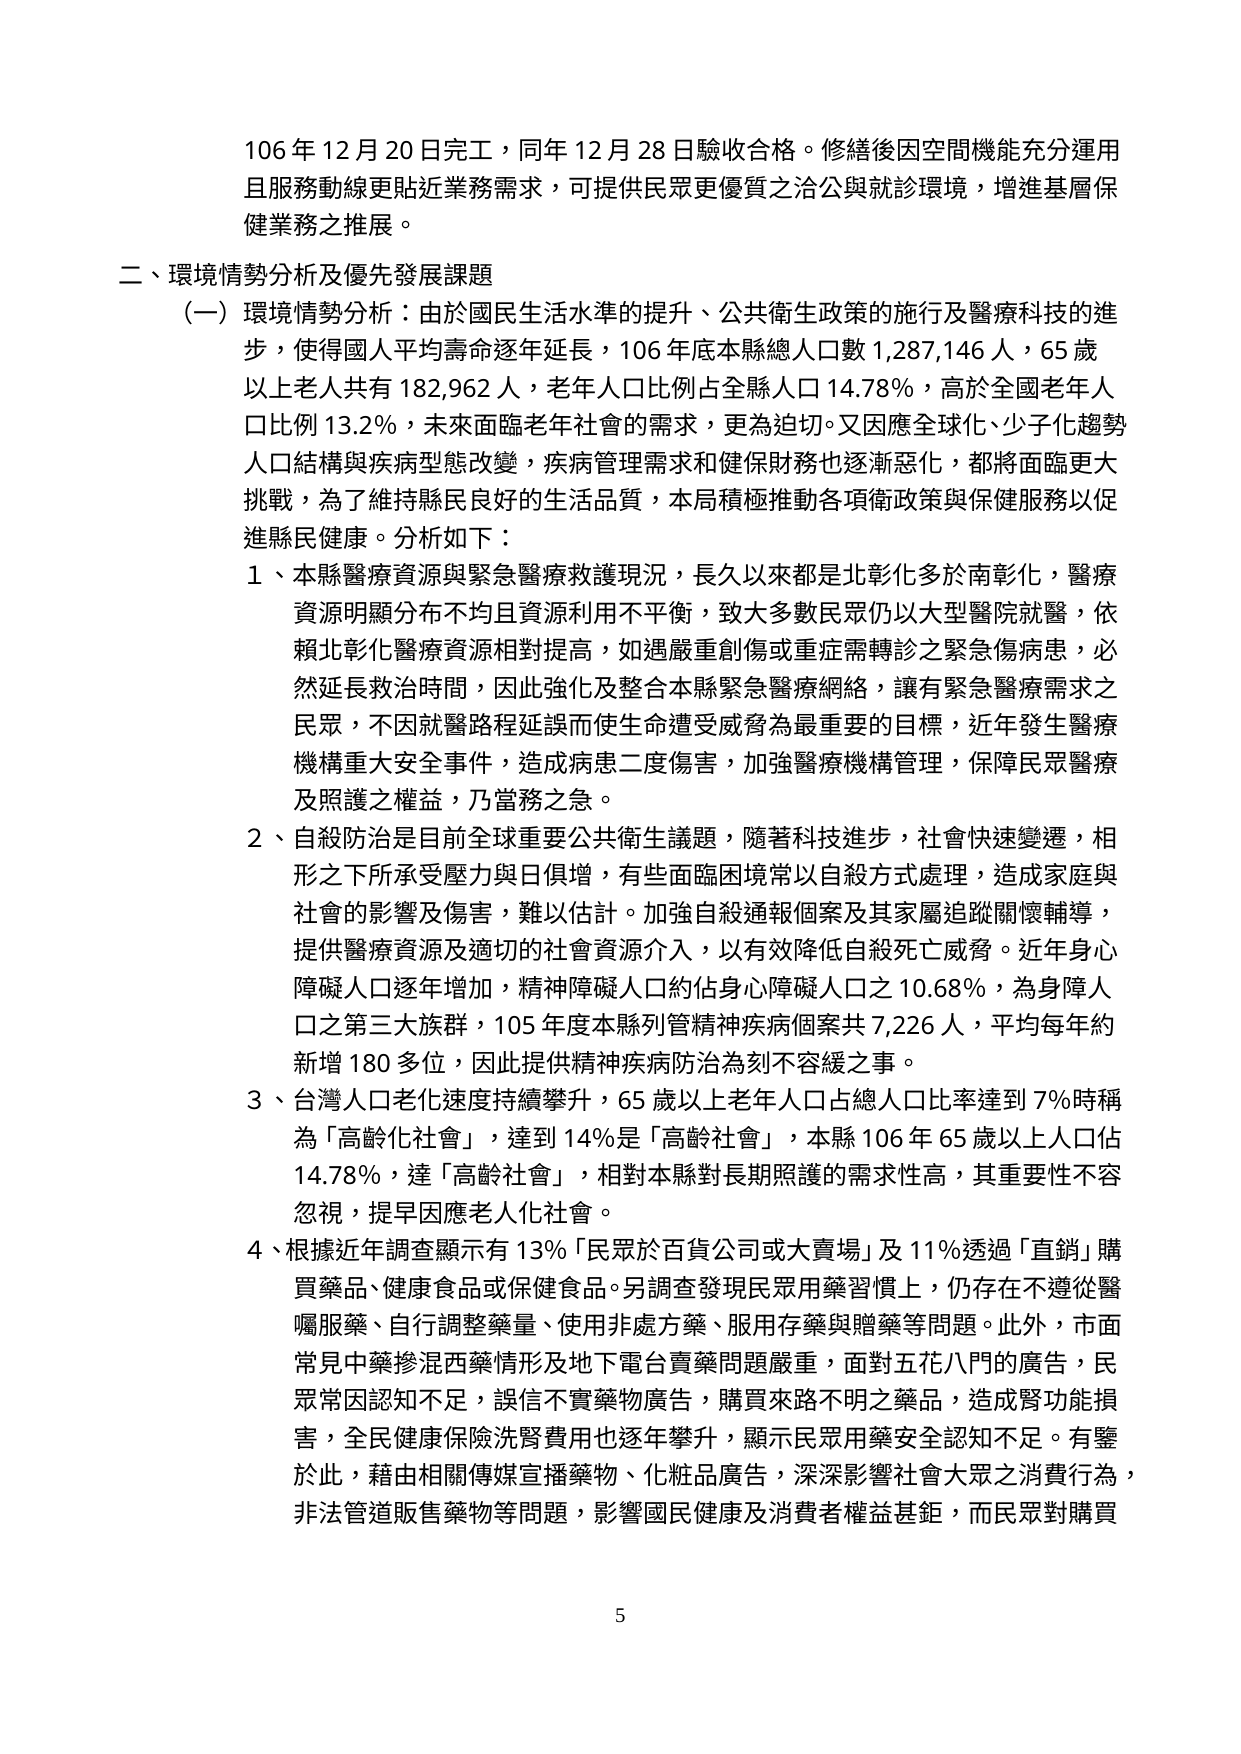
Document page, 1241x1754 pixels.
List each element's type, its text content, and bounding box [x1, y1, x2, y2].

text 二、環境情勢分析及優先發展課題 [118, 255, 1122, 292]
text ２、自殺防治是目前全球重要公共衛生議題，隨著科技進步，社會快速變遷，相形之下所承受壓力與日俱增，有些面臨困境常以自殺方式處理，造成家庭與社會的影響及傷害，難以估計。加強自殺通報個案及其家屬追蹤關懷輔導，提供醫療資源及適切的社會資源介入，以有效降低自殺死亡威脅。近年身心障礙人口逐年增加，精神障礙人口約佔身心障礙人口之10.68％，為身障人口之第三大族群，105年度本縣列管精神疾病個案共7,226人，平均每年約新增180多位，因此提供精神疾病防治為刻不容緩之事。 [243, 817, 1122, 1080]
text ４、根據近年調查顯示有13％「民眾於百貨公司或大賣場」及11％透過「直銷」購買藥品、健康食品或保健食品。另調查發現民眾用藥習慣上，仍存在不遵從醫囑服藥、自行調整藥量、使用非處方藥、服用存藥與贈藥等問題。此外，市面常見中藥摻混西藥情形及地下電台賣藥問題嚴重，面對五花八門的廣告，民眾常因認知不足，誤信不實藥物廣告，購買來路不明之藥品，造成腎功能損害，全民健康保險洗腎費用也逐年攀升，顯示民眾用藥安全認知不足。有鑒於此，藉由相關傳媒宣播藥物、化粧品廣告，深深影響社會大眾之消費行為，非法管道販售藥物等問題，影響國民健康及消費者權益甚鉅，而民眾對購買之藥品如何辨別其是否為合法產品，相關的正確用藥知能，應藉由衛生教育活動持續加強宣導。 [243, 1230, 1122, 1530]
text ３、台灣人口老化速度持續攀升，65 歲以上老年人口占總人口比率達到 7％時稱為「高齡化社會」，達到 14％是「高齡社會」，本縣106年65歲以上人口佔14.78％，達「高齡社會」，相對本縣對長期照護的需求性高，其重要性不容忽視，提早因應老人化社會。 [243, 1080, 1122, 1230]
text 106年12月20日完工，同年12月28日驗收合格。修繕後因空間機能充分運用且服務動線更貼近業務需求，可提供民眾更優質之洽公與就診環境，增進基層保健業務之推展。 [168, 130, 1122, 242]
text （一）環境情勢分析：由於國民生活水準的提升、公共衛生政策的施行及醫療科技的進步，使得國人平均壽命逐年延長，106年底本縣總人口數1,287,146人，65歲以上老人共有182,962人，老年人口比例占全縣人口14.78％，高於全國老年人口比例13.2％，未來面臨老年社會的需求，更為迫切。又因應全球化、少子化趨勢、人口結構與疾病型態改變，疾病管理需求和健保財務也逐漸惡化，都將面臨更大挑戰，為了維持縣民良好的生活品質，本局積極推動各項衛政策與保健服務以促進縣民健康。分析如下： [168, 292, 1122, 555]
text １、本縣醫療資源與緊急醫療救護現況，長久以來都是北彰化多於南彰化，醫療資源明顯分布不均且資源利用不平衡，致大多數民眾仍以大型醫院就醫，依賴北彰化醫療資源相對提高，如遇嚴重創傷或重症需轉診之緊急傷病患，必然延長救治時間，因此強化及整合本縣緊急醫療網絡，讓有緊急醫療需求之民眾，不因就醫路程延誤而使生命遭受威脅為最重要的目標，近年發生醫療機構重大安全事件，造成病患二度傷害，加強醫療機構管理，保障民眾醫療及照護之權益，乃當務之急。 [243, 555, 1122, 817]
